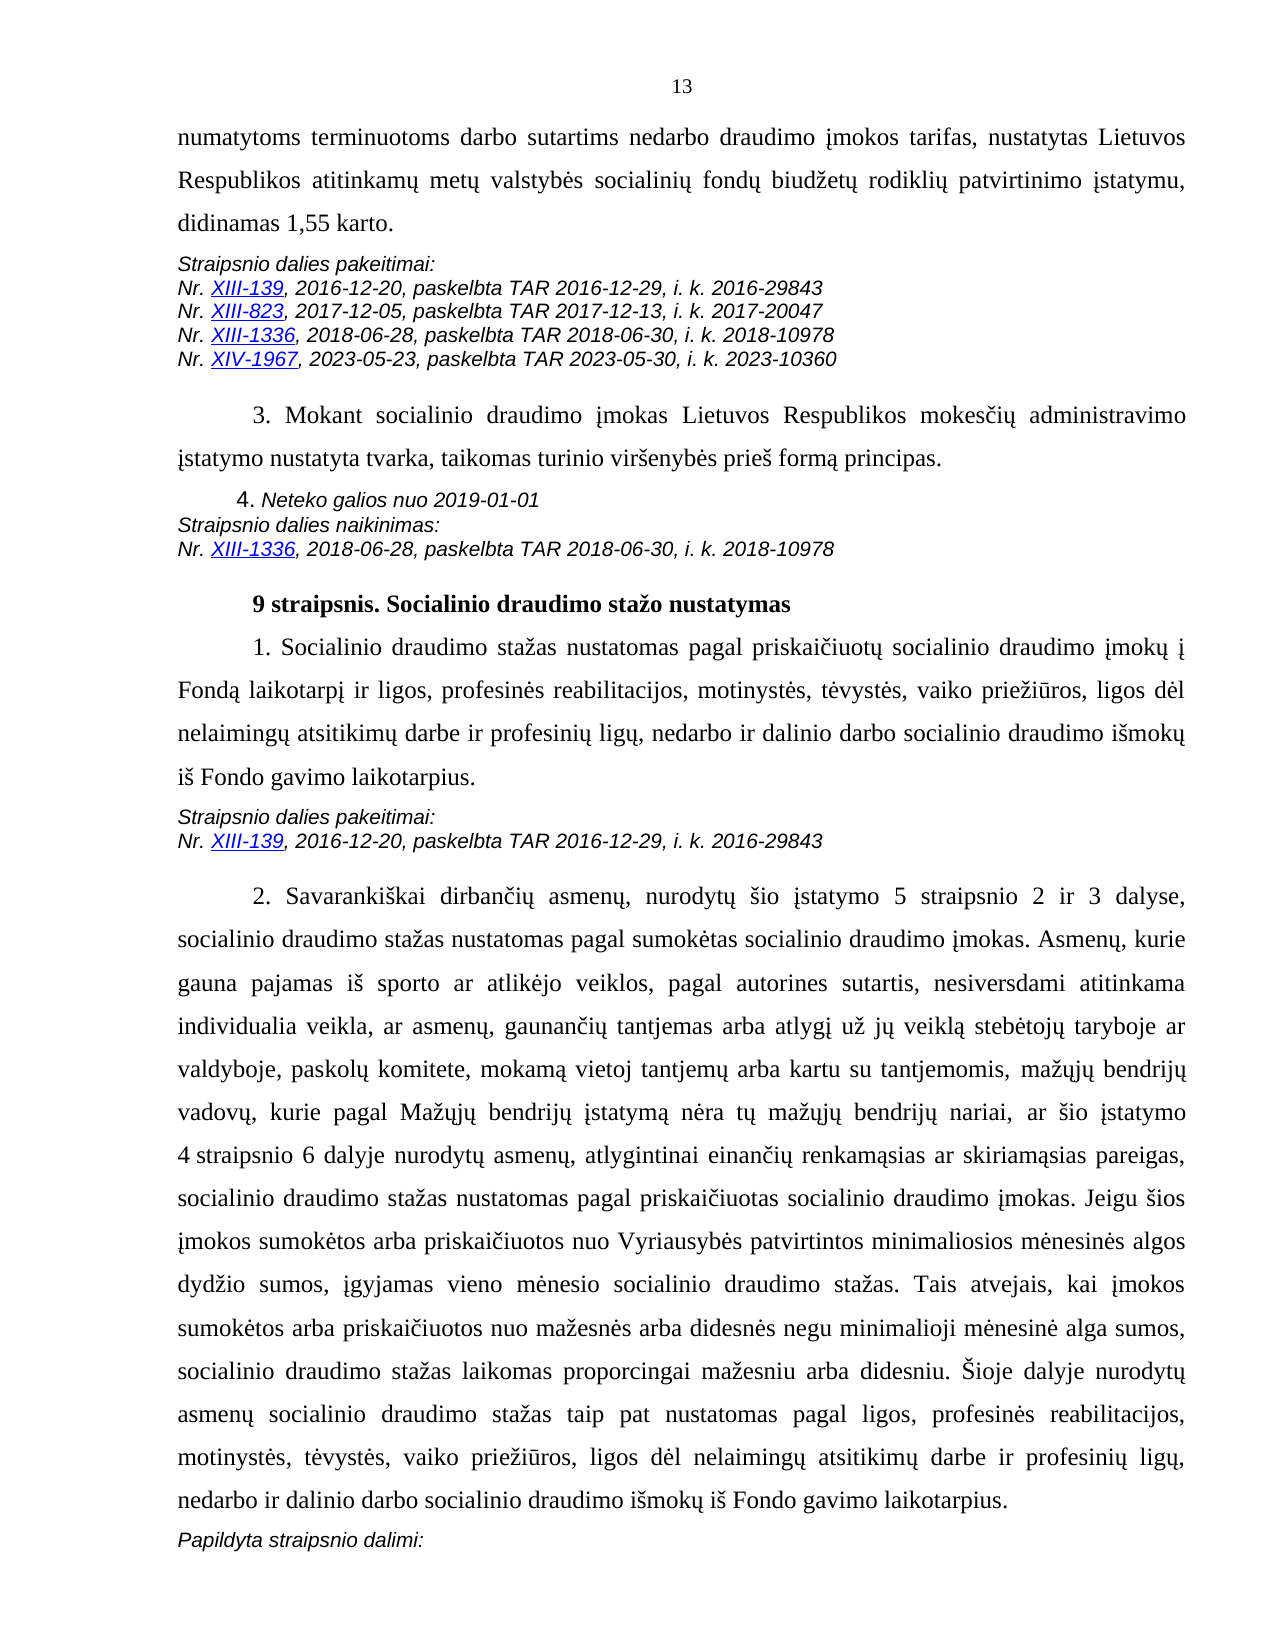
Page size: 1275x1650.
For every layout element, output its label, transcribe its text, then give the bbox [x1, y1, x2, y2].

text Straipsnio dalies pakeitimai: [177, 805, 1186, 829]
text numatytoms terminuotoms darbo sutartims nedarbo draudimo įmokos tarifas, nustatytas Lietuvos Respublikos atitinkamų metų valstybės socialinių fondų biudžetų rodiklių patvirtinimo įstatymu, didinamas 1,55 karto. [177, 122, 1186, 237]
text 4. Neteko galios nuo 2019-01-01 [177, 486, 1186, 512]
text Straipsnio dalies naikinimas: [177, 512, 1186, 536]
text 2. Savarankiškai dirbančių asmenų, nurodytų šio įstatymo 5 straipsnio 2 ir 3 dalyse, socialinio draudimo stažas nustatomas pagal sumokėtas socialinio draudimo įmokas. Asmenų, kurie gauna pajamas iš sporto ar atlikėjo veiklos, pagal autorines sutartis, nesiversdami atitinkama individualia veikla, ar asmenų, gaunančių tantjemas arba atlygį už jų veiklą stebėtojų taryboje ar valdyboje, paskolų komitete, mokamą vietoj tantjemų arba kartu su tantjemomis, mažųjų bendrijų vadovų, kurie pagal Mažųjų bendrijų įstatymą nėra tų mažųjų bendrijų nariai, ar šio įstatymo 4 straipsnio 6 dalyje nurodytų asmenų, atlygintinai einančių renkamąsias ar skiriamąsias pareigas, socialinio draudimo stažas nustatomas pagal priskaičiuotas socialinio draudimo įmokas. Jeigu šios įmokos sumokėtos arba priskaičiuotos nuo Vyriausybės patvirtintos minimaliosios mėnesinės algos dydžio sumos, įgyjamas vieno mėnesio socialinio draudimo stažas. Tais atvejais, kai įmokos sumokėtos arba priskaičiuotos nuo mažesnės arba didesnės negu minimalioji mėnesinė alga sumos, socialinio draudimo stažas laikomas proporcingai mažesniu arba didesniu. Šioje dalyje nurodytų asmenų socialinio draudimo stažas taip pat nustatomas pagal ligos, profesinės reabilitacijos, motinystės, tėvystės, vaiko priežiūros, ligos dėl nelaimingų atsitikimų darbe ir profesinių ligų, nedarbo ir dalinio darbo socialinio draudimo išmokų iš Fondo gavimo laikotarpius. [177, 881, 1186, 1514]
text Nr. XIII-823, 2017-12-05, paskelbta TAR 2017-12-13, i. k. 2017-20047 [177, 299, 1186, 323]
text Nr. XIII-1336, 2018-06-28, paskelbta TAR 2018-06-30, i. k. 2018-10978 [177, 323, 1186, 347]
text Straipsnio dalies pakeitimai: [177, 251, 1186, 275]
text Nr. XIII-1336, 2018-06-28, paskelbta TAR 2018-06-30, i. k. 2018-10978 [177, 536, 1186, 560]
text Nr. XIII-139, 2016-12-20, paskelbta TAR 2016-12-29, i. k. 2016-29843 [177, 829, 1186, 853]
text 3. Mokant socialinio draudimo įmokas Lietuvos Respublikos mokesčių administravimo įstatymo nustatyta tvarka, taikomas turinio viršenybės prieš formą principas. [177, 400, 1186, 472]
text Nr. XIV-1967, 2023-05-23, paskelbta TAR 2023-05-30, i. k. 2023-10360 [177, 347, 1186, 371]
text Papildyta straipsnio dalimi: [177, 1528, 1186, 1552]
text 1. Socialinio draudimo stažas nustatomas pagal priskaičiuotų socialinio draudimo įmokų į Fondą laikotarpį ir ligos, profesinės reabilitacijos, motinystės, tėvystės, vaiko priežiūros, ligos dėl nelaimingų atsitikimų darbe ir profesinių ligų, nedarbo ir dalinio darbo socialinio draudimo išmokų iš Fondo gavimo laikotarpius. [177, 632, 1186, 790]
text Nr. XIII-139, 2016-12-20, paskelbta TAR 2016-12-29, i. k. 2016-29843 [177, 275, 1186, 299]
text 9 straipsnis. Socialinio draudimo stažo nustatymas [177, 589, 1186, 618]
